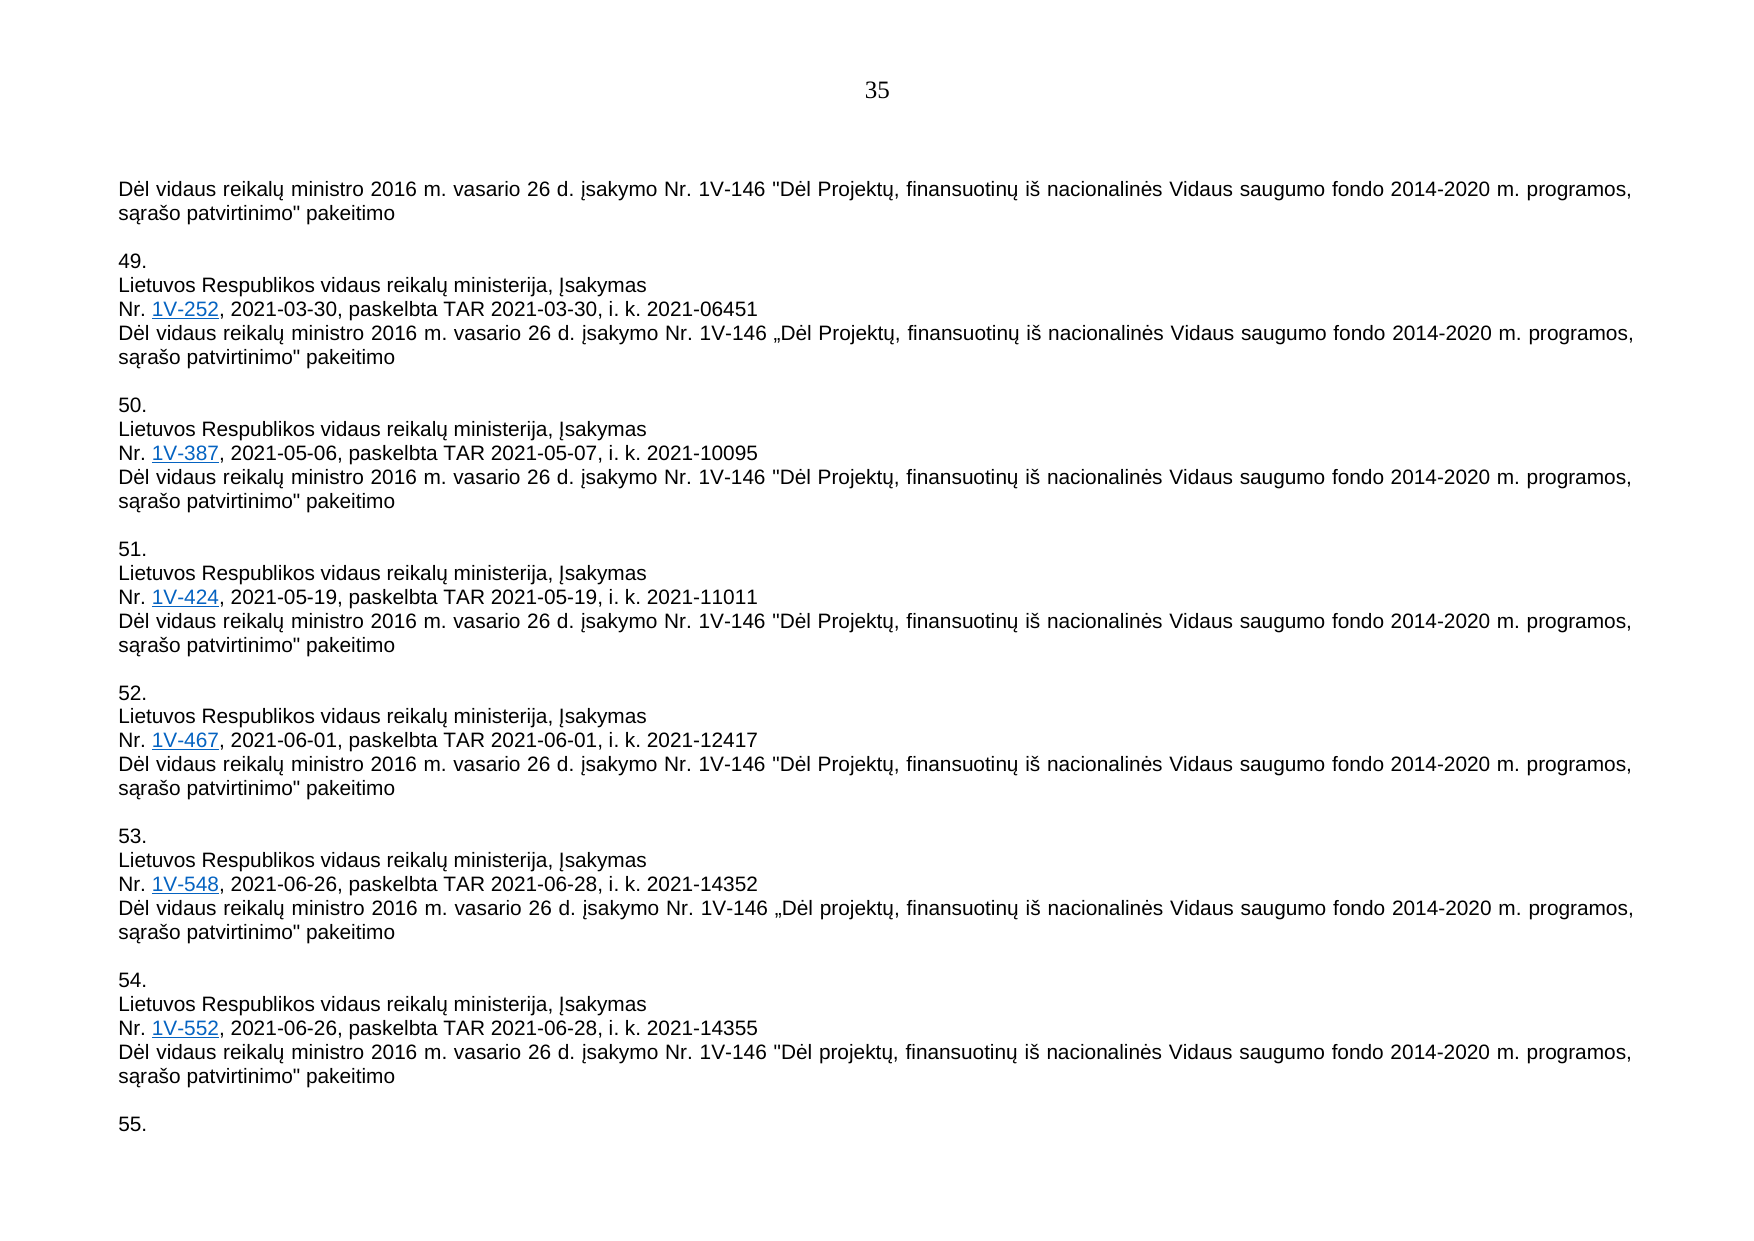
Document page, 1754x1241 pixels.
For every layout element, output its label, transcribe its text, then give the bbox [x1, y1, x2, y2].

text Nr. 1V-252, 2021-03-30, paskelbta TAR 2021-03-30, i. k. 2021-06451 [118, 297, 1636, 321]
text 52. [118, 680, 1636, 704]
text 49. [118, 249, 1636, 273]
text Dėl vidaus reikalų ministro 2016 m. vasario 26 d. įsakymo Nr. 1V-146 „Dėl projektų, finansuotinų iš nacionalinės Vidaus saugumo fondo 2014-2020 m. programos, sąrašo patvirtinimo" pakeitimo [118, 896, 1636, 944]
text Nr. 1V-387, 2021-05-06, paskelbta TAR 2021-05-07, i. k. 2021-10095 [118, 441, 1636, 465]
text Nr. 1V-552, 2021-06-26, paskelbta TAR 2021-06-28, i. k. 2021-14355 [118, 1016, 1636, 1040]
text Dėl vidaus reikalų ministro 2016 m. vasario 26 d. įsakymo Nr. 1V-146 "Dėl Projektų, finansuotinų iš nacionalinės Vidaus saugumo fondo 2014-2020 m. programos, sąrašo patvirtinimo" pakeitimo [118, 465, 1636, 513]
text Dėl vidaus reikalų ministro 2016 m. vasario 26 d. įsakymo Nr. 1V-146 "Dėl Projektų, finansuotinų iš nacionalinės Vidaus saugumo fondo 2014-2020 m. programos, sąrašo patvirtinimo" pakeitimo [118, 752, 1636, 800]
text Dėl vidaus reikalų ministro 2016 m. vasario 26 d. įsakymo Nr. 1V-146 "Dėl Projektų, finansuotinų iš nacionalinės Vidaus saugumo fondo 2014-2020 m. programos, sąrašo patvirtinimo" pakeitimo [118, 177, 1636, 225]
text Lietuvos Respublikos vidaus reikalų ministerija, Įsakymas [118, 704, 1636, 728]
text 55. [118, 1112, 1636, 1136]
text 54. [118, 968, 1636, 992]
text 50. [118, 393, 1636, 417]
text Dėl vidaus reikalų ministro 2016 m. vasario 26 d. įsakymo Nr. 1V-146 "Dėl projektų, finansuotinų iš nacionalinės Vidaus saugumo fondo 2014-2020 m. programos, sąrašo patvirtinimo" pakeitimo [118, 1040, 1636, 1088]
text 51. [118, 537, 1636, 561]
text 53. [118, 824, 1636, 848]
text Lietuvos Respublikos vidaus reikalų ministerija, Įsakymas [118, 561, 1636, 584]
text Lietuvos Respublikos vidaus reikalų ministerija, Įsakymas [118, 417, 1636, 441]
text Lietuvos Respublikos vidaus reikalų ministerija, Įsakymas [118, 848, 1636, 872]
text Nr. 1V-467, 2021-06-01, paskelbta TAR 2021-06-01, i. k. 2021-12417 [118, 728, 1636, 752]
text Lietuvos Respublikos vidaus reikalų ministerija, Įsakymas [118, 273, 1636, 297]
text Dėl vidaus reikalų ministro 2016 m. vasario 26 d. įsakymo Nr. 1V-146 „Dėl Projektų, finansuotinų iš nacionalinės Vidaus saugumo fondo 2014-2020 m. programos, sąrašo patvirtinimo" pakeitimo [118, 321, 1636, 369]
text Nr. 1V-424, 2021-05-19, paskelbta TAR 2021-05-19, i. k. 2021-11011 [118, 584, 1636, 608]
text Lietuvos Respublikos vidaus reikalų ministerija, Įsakymas [118, 992, 1636, 1016]
text Nr. 1V-548, 2021-06-26, paskelbta TAR 2021-06-28, i. k. 2021-14352 [118, 872, 1636, 896]
text Dėl vidaus reikalų ministro 2016 m. vasario 26 d. įsakymo Nr. 1V-146 "Dėl Projektų, finansuotinų iš nacionalinės Vidaus saugumo fondo 2014-2020 m. programos, sąrašo patvirtinimo" pakeitimo [118, 608, 1636, 656]
